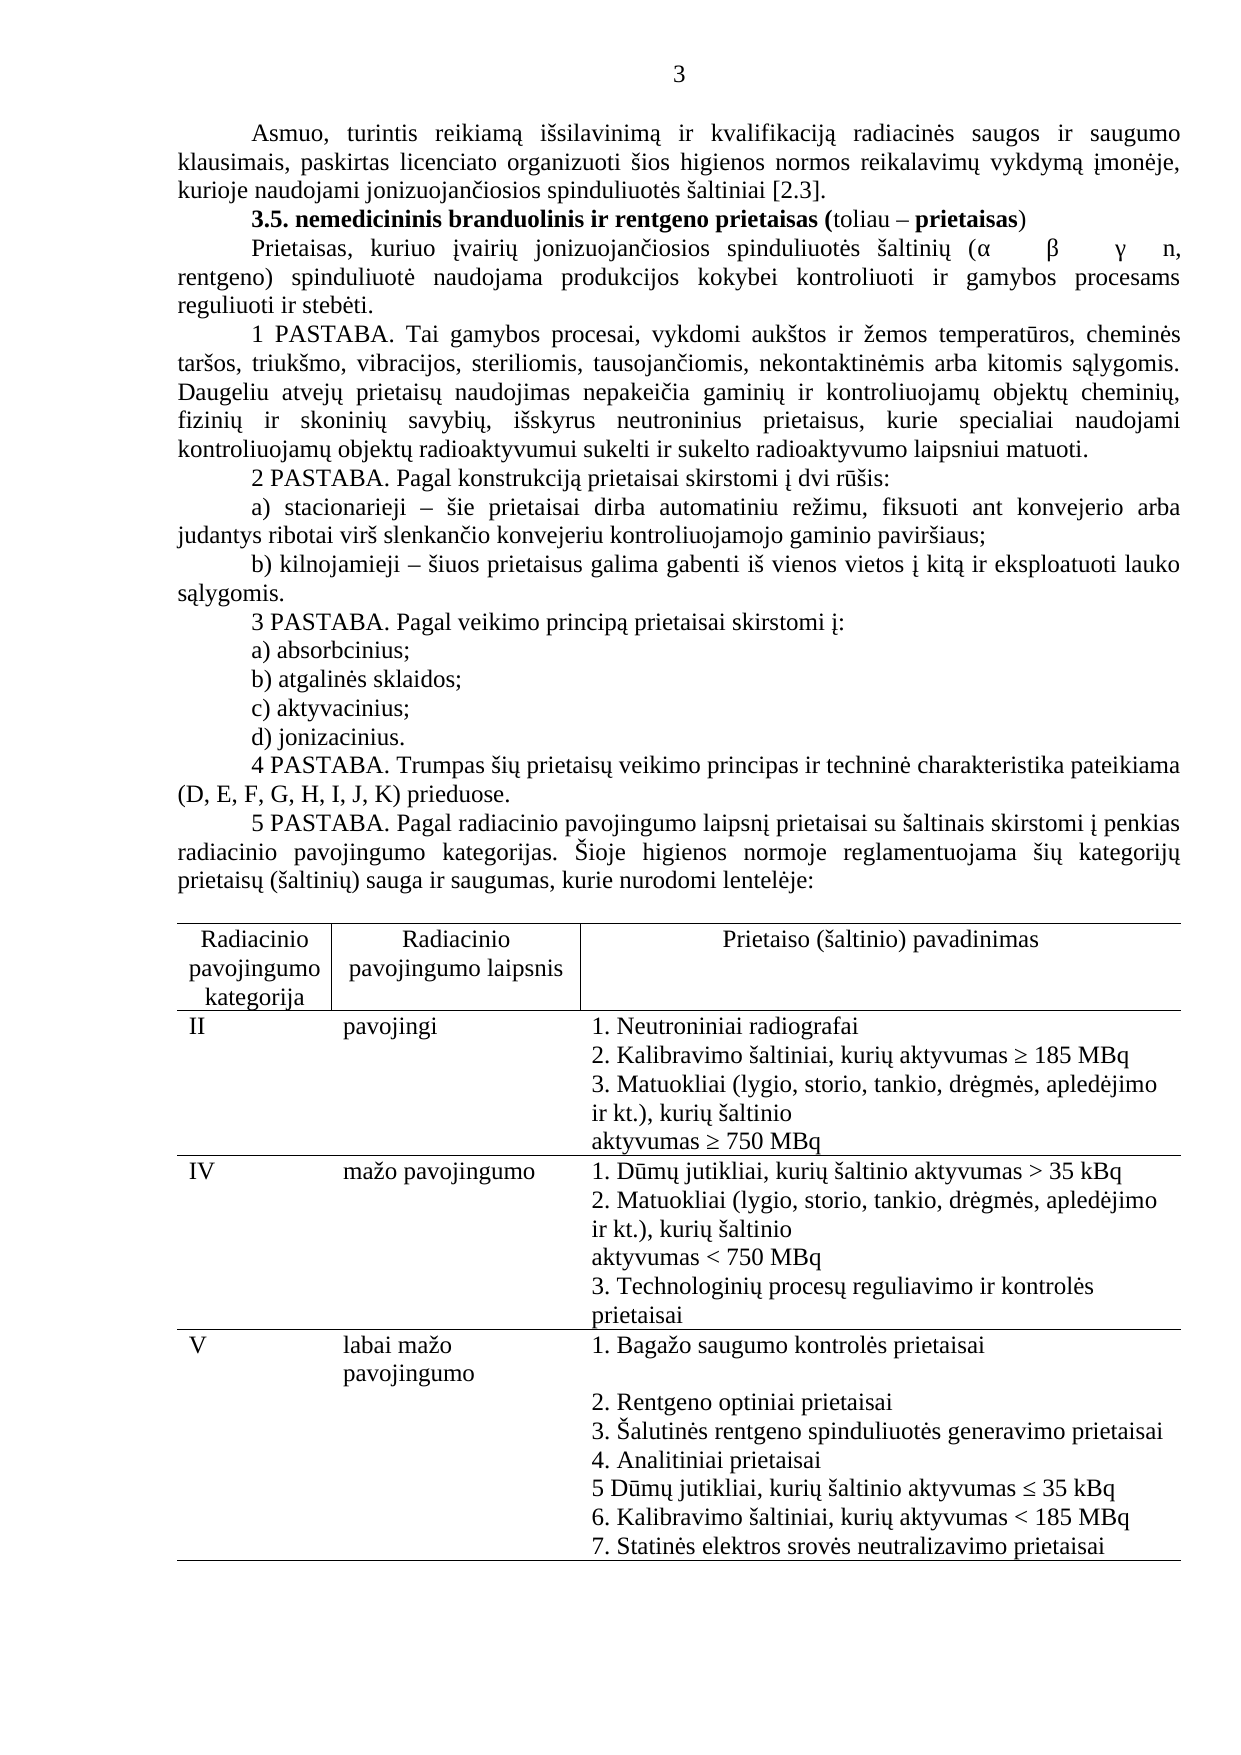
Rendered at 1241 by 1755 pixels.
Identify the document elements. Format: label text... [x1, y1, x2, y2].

text Prietaisas, kuriuo įvairių jonizuojančiosios spinduliuotės šaltinių (α β γ n, rentgeno) spinduliuotė naudojama produkcijos kokybei kontroliuoti ir gamybos procesams reguliuoti ir stebėti. [177, 233, 1181, 319]
table_cell 3. Technologinių procesų reguliavimo ir kontrolės prietaisai [580, 1271, 1181, 1329]
table_cell mažo pavojingumo [332, 1156, 580, 1185]
table_cell pavojingi [332, 1011, 580, 1040]
table_cell 4. Analitiniai prietaisai [580, 1445, 1181, 1473]
table_cell 7. Statinės elektros srovės neutralizavimo prietaisai [580, 1531, 1181, 1560]
table_cell [332, 1531, 580, 1560]
text 2 PASTABA. Pagal konstrukciją prietaisai skirstomi į dvi rūšis: [177, 463, 1181, 492]
table_cell 6. Kalibravimo šaltiniai, kurių aktyvumas < 185 MBq [580, 1502, 1181, 1531]
table_cell 2. Kalibravimo šaltiniai, kurių aktyvumas ≥ 185 MBq [580, 1040, 1181, 1069]
text 5 PASTABA. Pagal radiacinio pavojingumo laipsnį prietaisai su šaltinais skirstomi į penkias radiacinio pavojingumo kategorijas. Šioje higienos normoje reglamentuojama šių kategorijų prietaisų (šaltinių) sauga ir saugumas, kurie nurodomi lentelėje: [177, 808, 1181, 894]
table_cell 2. Matuokliai (lygio, storio, tankio, drėgmės, apledėjimo ir kt.), kurių šaltinio [580, 1185, 1181, 1242]
table_cell 1. Bagažo saugumo kontrolės prietaisai [580, 1330, 1181, 1387]
text a) absorbcinius; [177, 636, 1181, 664]
table_cell [177, 1040, 332, 1069]
text b) atgalinės sklaidos; [177, 664, 1181, 693]
text 1 PASTABA. Tai gamybos procesai, vykdomi aukštos ir žemos temperatūros, cheminės taršos, triukšmo, vibracijos, steriliomis, tausojančiomis, nekontaktinėmis arba kitomis sąlygomis. Daugeliu atvejų prietaisų naudojimas nepakeičia gaminių ir kontroliuojamų objektų cheminių, fizinių ir skoninių savybių, išskyrus neutroninius prietaisus, kurie specialiai naudojami kontroliuojamų objektų radioaktyvumui sukelti ir sukelto radioaktyvumo laipsniui matuoti. [177, 319, 1181, 463]
table_cell V [177, 1330, 332, 1387]
table_header Prietaiso (šaltinio) pavadinimas [581, 924, 1181, 1010]
table_cell [177, 1243, 332, 1271]
text a) stacionarieji – šie prietaisai dirba automatiniu režimu, fiksuoti ant konvejerio arba judantys ribotai virš slenkančio konvejeriu kontroliuojamojo gaminio paviršiaus; [177, 492, 1181, 549]
text b) kilnojamieji – šiuos prietaisus galima gabenti iš vienos vietos į kitą ir eksploatuoti lauko sąlygomis. [177, 549, 1181, 607]
table_cell [177, 1185, 332, 1242]
table_cell aktyvumas ≥ 750 MBq [580, 1126, 1181, 1155]
text 3.5. nemedicininis branduolinis ir rentgeno prietaisas (toliau – prietaisas) [177, 204, 1181, 233]
table_cell 1. Neutroniniai radiografai [580, 1011, 1181, 1040]
table_cell 2. Rentgeno optiniai prietaisai [580, 1387, 1181, 1416]
text 3 PASTABA. Pagal veikimo principą prietaisai skirstomi į: [177, 607, 1181, 636]
table_header Radiacinio pavojingumo kategorija [177, 924, 331, 1010]
table_cell [177, 1069, 332, 1126]
text 4 PASTABA. Trumpas šių prietaisų veikimo principas ir techninė charakteristika pateikiama (D, E, F, G, H, I, J, K) prieduose. [177, 751, 1181, 808]
table_cell [332, 1040, 580, 1069]
table_cell [177, 1271, 332, 1329]
table_cell 5 Dūmų jutikliai, kurių šaltinio aktyvumas ≤ 35 kBq [580, 1474, 1181, 1502]
table_header Radiacinio pavojingumo laipsnis [332, 924, 580, 1010]
table_cell [177, 1445, 332, 1473]
table_cell [332, 1069, 580, 1126]
table_cell [177, 1387, 332, 1416]
table_cell [332, 1416, 580, 1445]
table_cell [177, 1416, 332, 1445]
table_cell 1. Dūmų jutikliai, kurių šaltinio aktyvumas > 35 kBq [580, 1156, 1181, 1185]
text c) aktyvacinius; [177, 693, 1181, 722]
table_cell [332, 1271, 580, 1329]
table_cell [177, 1474, 332, 1502]
text Asmuo, turintis reikiamą išsilavinimą ir kvalifikaciją radiacinės saugos ir saugumo klausimais, paskirtas licenciato organizuoti šios higienos normos reikalavimų vykdymą įmonėje, kurioje naudojami jonizuojančiosios spinduliuotės šaltiniai [2.3]. [177, 118, 1181, 204]
table_cell [332, 1185, 580, 1242]
table_cell [177, 1531, 332, 1560]
table_cell [332, 1243, 580, 1271]
table_cell aktyvumas < 750 MBq [580, 1243, 1181, 1271]
table_cell labai mažo pavojingumo [332, 1330, 580, 1387]
table_cell [332, 1502, 580, 1531]
table_cell [332, 1126, 580, 1155]
table_cell [332, 1474, 580, 1502]
table_cell [177, 1126, 332, 1155]
table_cell [177, 1502, 332, 1531]
table_cell [332, 1387, 580, 1416]
table_cell IV [177, 1156, 332, 1185]
table_cell 3. Šalutinės rentgeno spinduliuotės generavimo prietaisai [580, 1416, 1181, 1445]
table_cell [332, 1445, 580, 1473]
table_cell 3. Matuokliai (lygio, storio, tankio, drėgmės, apledėjimo ir kt.), kurių šaltinio [580, 1069, 1181, 1126]
table_cell II [177, 1011, 332, 1040]
text d) jonizacinius. [177, 722, 1181, 751]
